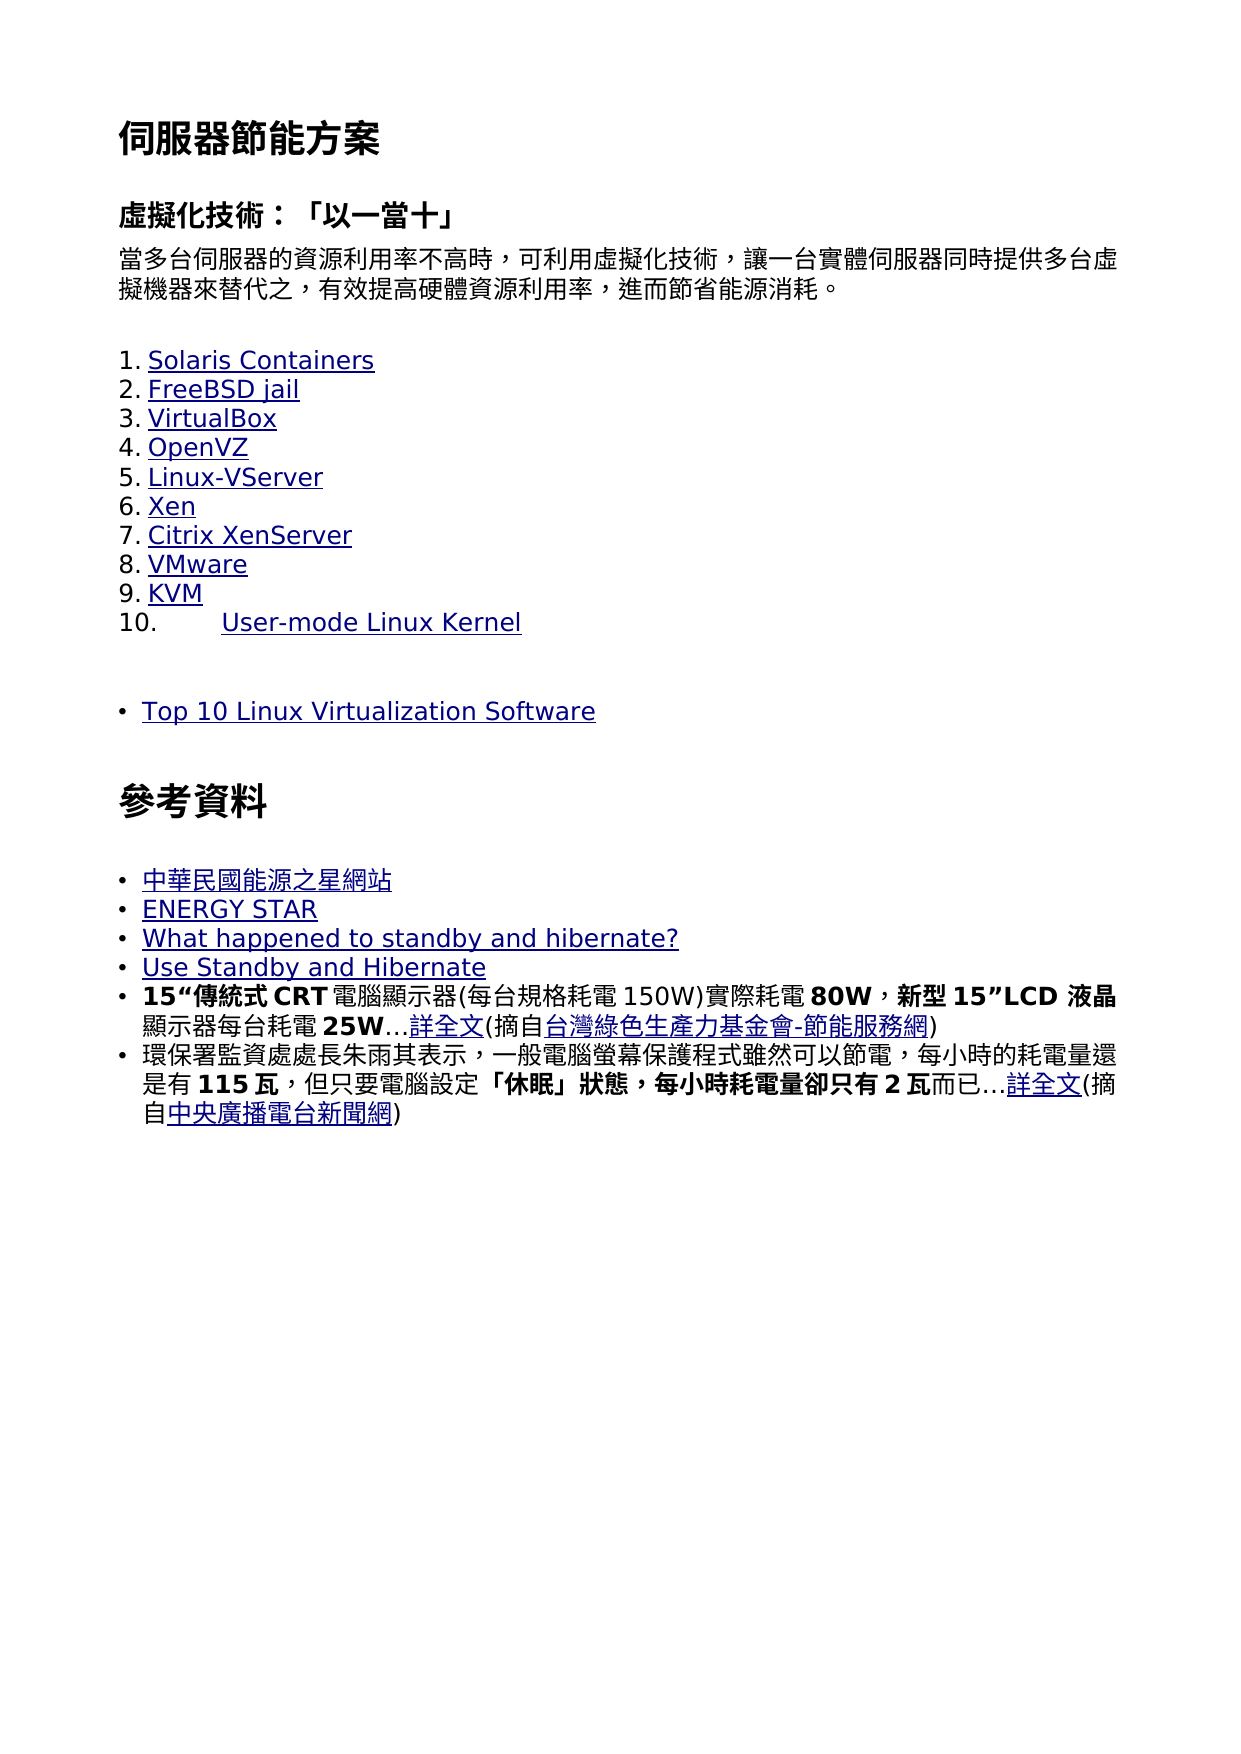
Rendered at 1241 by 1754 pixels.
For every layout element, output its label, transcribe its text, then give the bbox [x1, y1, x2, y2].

list Citrix XenServer [118, 521, 1122, 550]
list FreeBSD jail [118, 375, 1122, 404]
list Solaris Containers [118, 346, 1122, 375]
subtitle 虛擬化技術：「以一當十」 [118, 199, 1122, 233]
list User-mode Linux Kernel [118, 608, 1122, 638]
list KVM [118, 579, 1122, 608]
subtitle 伺服器節能方案 [118, 118, 1122, 162]
list VirtualBox [118, 404, 1122, 433]
list Use Standby and Hibernate [118, 953, 1122, 983]
list VMware [118, 550, 1122, 579]
list 15“傳統式CRT電腦顯示器(每台規格耗電150W)實際耗電80W，新型15”LCD 液晶顯示器每台耗電25W…詳全文(摘自台灣綠色生產力基金會-節能服務網) [118, 983, 1122, 1041]
subtitle 參考資料 [118, 780, 1122, 824]
text 當多台伺服器的資源利用率不高時，可利用虛擬化技術，讓一台實體伺服器同時提供多台虛擬機器來替代之，有效提高硬體資源利用率，進而節省能源消耗。 [118, 246, 1122, 304]
list Linux-VServer [118, 463, 1122, 492]
list What happened to standby and hibernate? [118, 924, 1122, 953]
list Xen [118, 492, 1122, 521]
list OpenVZ [118, 433, 1122, 463]
list 環保署監資處處長朱雨其表示，一般電腦螢幕保護程式雖然可以節電，每小時的耗電量還是有115瓦，但只要電腦設定「休眠」狀態，每小時耗電量卻只有2瓦而已…詳全文(摘自中央廣播電台新聞網) [118, 1041, 1122, 1128]
list Top 10 Linux Virtualization Software [118, 697, 1122, 726]
list 中華民國能源之星網站 [118, 866, 1122, 895]
list ENERGY STAR [118, 895, 1122, 924]
